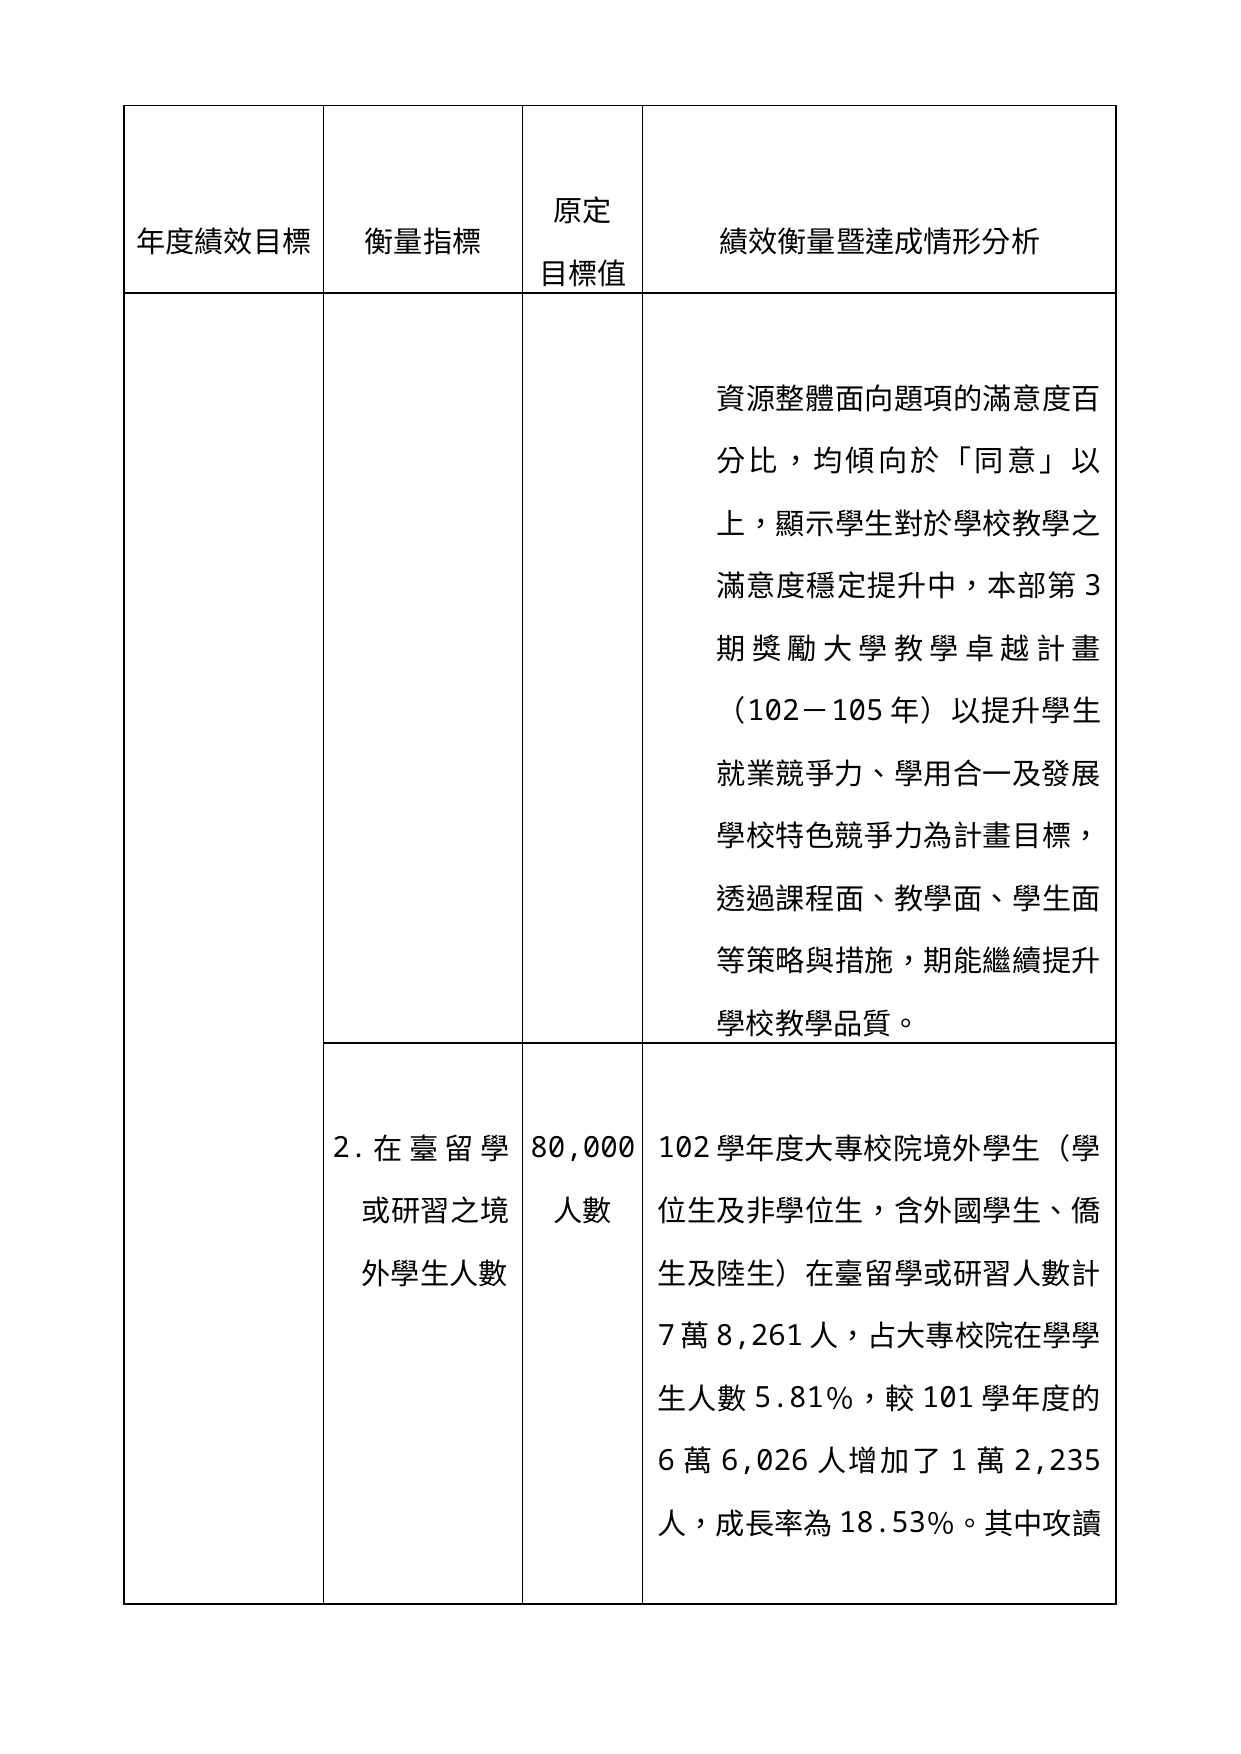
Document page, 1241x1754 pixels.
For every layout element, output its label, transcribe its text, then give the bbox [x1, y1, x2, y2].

table_cell [125, 294, 323, 1603]
table_header 績效衡量暨達成情形分析 [643, 106, 1115, 292]
table_cell 80,000 人數 [523, 1044, 642, 1603]
table_cell 資源整體面向題項的滿意度百分比，均傾向於「同意」以上，顯示學生對於學校教學之滿意度穩定提升中，本部第3期獎勵大學教學卓越計畫（102－105年）以提升學生就業競爭力、學用合一及發展學校特色競爭力為計畫目標，透過課程面、教學面、學生面等策略與措施，期能繼續提升學校教學品質。 [643, 294, 1115, 1042]
table_header 年度績效目標 [125, 106, 323, 292]
table_header 衡量指標 [324, 106, 522, 292]
table_cell 102學年度大專校院境外學生（學位生及非學位生，含外國學生、僑生及陸生）在臺留學或研習人數計7萬8,261人，占大專校院在學學生人數5.81％，較101學年度的6萬6,026人增加了1萬2,235人，成長率為18.53％。其中攻讀 [643, 1044, 1115, 1603]
table_cell 2.在臺留學或研習之境外學生人數 [324, 1044, 522, 1603]
table_cell [324, 294, 522, 1042]
table_cell [523, 294, 642, 1042]
table_header 原定 目標值 [523, 106, 642, 292]
